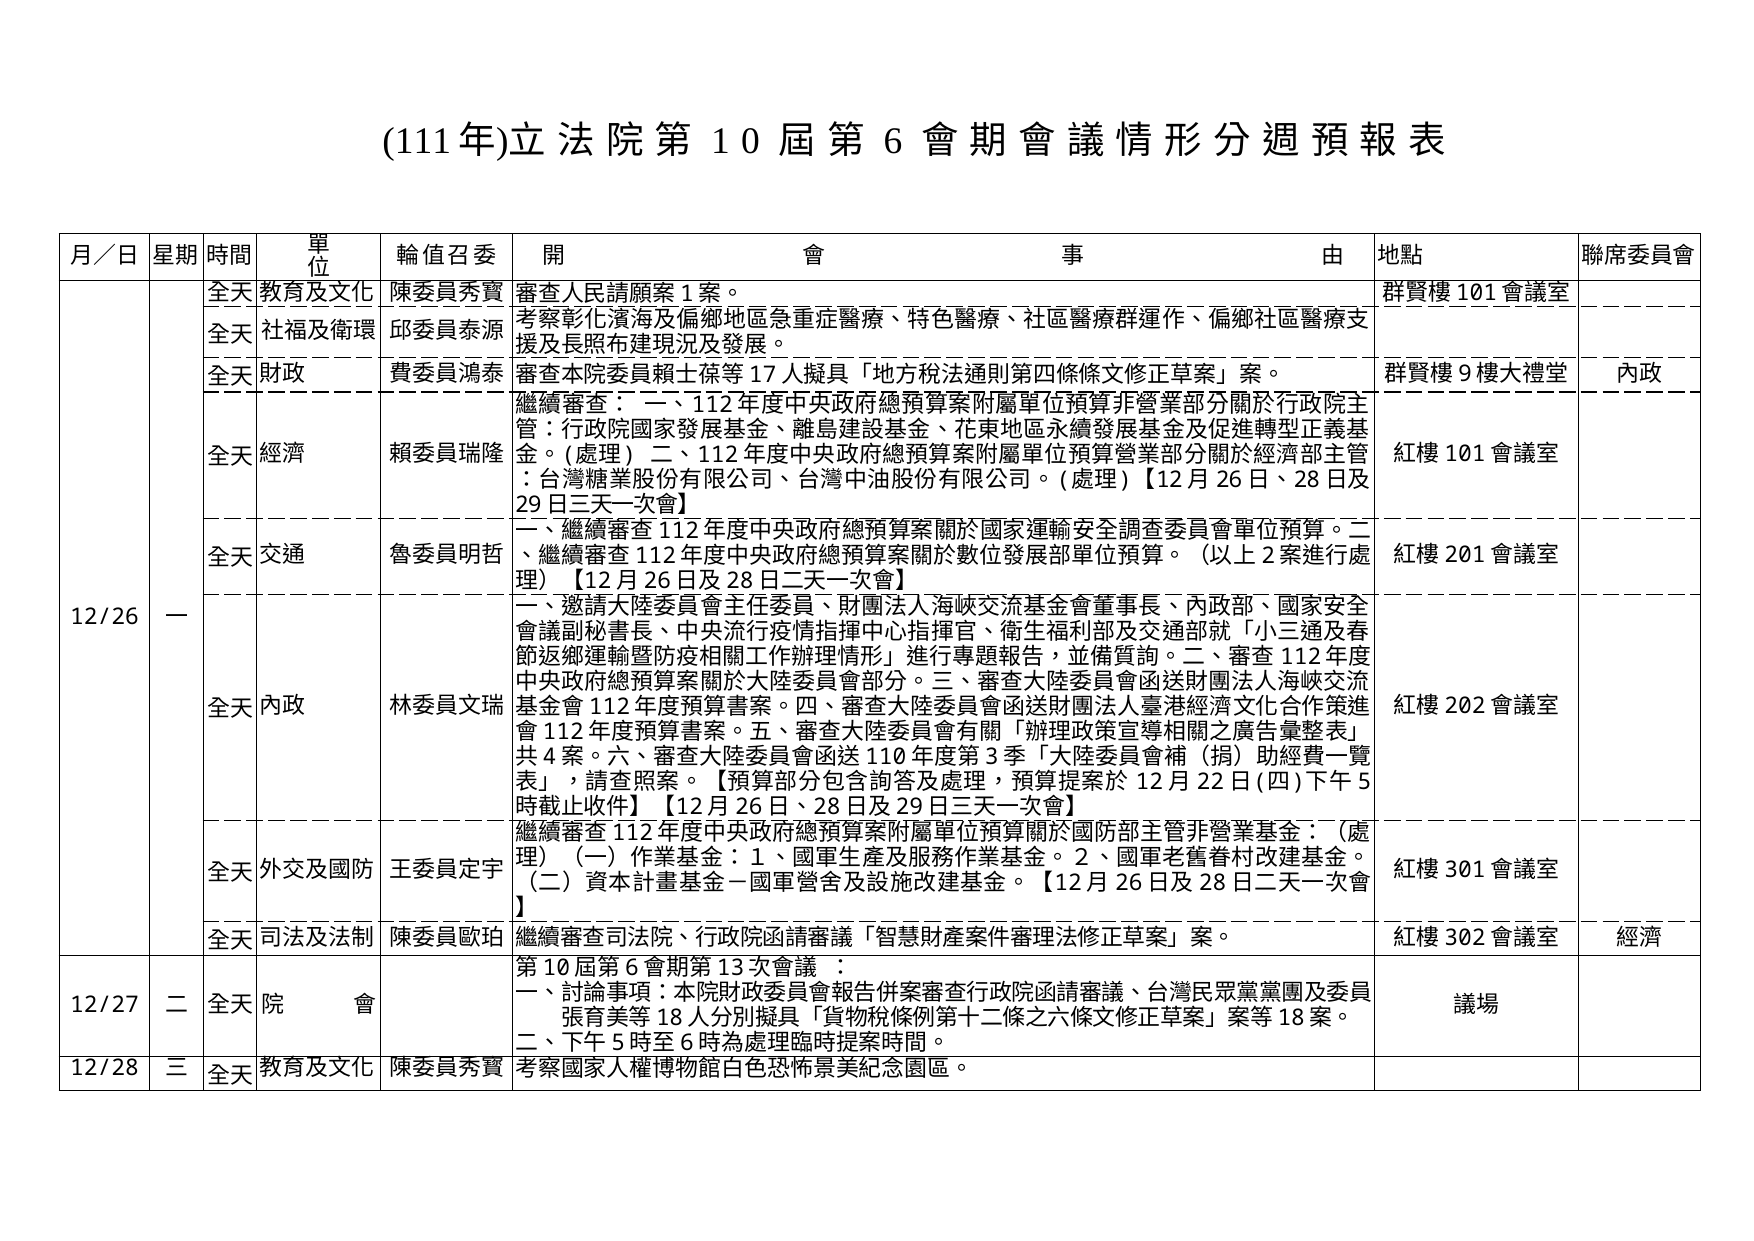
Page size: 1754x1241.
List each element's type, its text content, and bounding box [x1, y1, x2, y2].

table_cell 12/27 [60, 956, 149, 1056]
table_cell 繼續審查112年度中央政府總預算案附屬單位預算關於國防部主管非營業基金：（處理）（一）作業基金：１、國軍生產及服務作業基金。２、國軍老舊眷村改建基金。（二）資本計畫基金－國軍營舍及設施改建基金。【12月26日及28日二天一次會】 [513, 820, 1374, 921]
table_cell 院 會 [257, 956, 380, 1056]
table_cell 三 [150, 1057, 203, 1090]
table_cell 全天 [204, 594, 256, 819]
table_cell 賴委員瑞隆 [381, 391, 512, 517]
table_cell 邱委員泰源 [381, 306, 512, 357]
table_cell 內政 [1579, 357, 1700, 391]
text (111年)立法院第10屆第6會期會議情形分週預報表 [367, 111, 1462, 165]
table_cell [1375, 306, 1578, 357]
table_cell 陳委員秀寳 [381, 281, 512, 306]
table_cell [1579, 281, 1700, 306]
table_cell 12/26 [60, 281, 149, 955]
table_cell 全天 [204, 306, 256, 357]
table_cell [1579, 518, 1700, 593]
table_cell 群賢樓9樓大禮堂 [1375, 357, 1578, 391]
table_cell 紅樓202會議室 [1375, 594, 1578, 819]
table_header 地點 [1375, 234, 1578, 280]
table_cell 內政 [257, 594, 380, 819]
table_header 星期 [150, 234, 203, 280]
table_cell [1375, 1057, 1578, 1090]
table_cell [1579, 391, 1700, 517]
table_cell 12/28 [60, 1057, 149, 1090]
table_cell 全天 [204, 1057, 256, 1090]
table_cell 全天 [204, 820, 256, 921]
table_cell 第10屆第6會期第13次會議 ： 一、討論事項：本院財政委員會報告併案審查行政院函請審議、台灣民眾黨黨團及委員張育美等18人分別擬具「貨物稅條例第十二條之六條文修正草案」案等18案。 二、下午5時至6時為處理臨時提案時間。 [513, 956, 1374, 1056]
table_cell 魯委員明哲 [381, 518, 512, 593]
table_cell 群賢樓101會議室 [1375, 281, 1578, 306]
table_cell 繼續審查司法院、行政院函請審議「智慧財產案件審理法修正草案」案。 [513, 921, 1374, 955]
table_header 單 位 [257, 234, 380, 280]
table_cell 陳委員秀寳 [381, 1057, 512, 1090]
table_cell [1579, 306, 1700, 357]
table_cell [1579, 820, 1700, 921]
table_cell 一、邀請大陸委員會主任委員、財團法人海峽交流基金會董事長、內政部、國家安全會議副秘書長、中央流行疫情指揮中心指揮官、衛生福利部及交通部就「小三通及春節返鄉運輸暨防疫相關工作辦理情形」進行專題報告，並備質詢。二、審查112年度中央政府總預算案關於大陸委員會部分。三、審查大陸委員會函送財團法人海峽交流基金會112年度預算書案。四、審查大陸委員會函送財團法人臺港經濟文化合作策進會112年度預算書案。五、審查大陸委員會有關「辦理政策宣導相關之廣告彙整表」共4案。六、審查大陸委員會函送110年度第3季「大陸委員會補（捐）助經費一覽表」，請查照案。【預算部分包含詢答及處理，預算提案於12月22日(四)下午5時截止收件】【12月26日、28日及29日三天一次會】 [513, 594, 1374, 819]
table_cell 陳委員歐珀 [381, 921, 512, 955]
table_header 時間 [204, 234, 256, 280]
table_header 月／日 [60, 234, 149, 280]
table_cell 考察國家人權博物館白色恐怖景美紀念園區。 [513, 1057, 1374, 1090]
table_cell 司法及法制 [257, 921, 380, 955]
table_cell 一 [150, 281, 203, 955]
table_cell 全天 [204, 956, 256, 1056]
table_cell 考察彰化濱海及偏鄉地區急重症醫療、特色醫療、社區醫療群運作、偏鄉社區醫療支援及長照布建現況及發展。 [513, 306, 1374, 357]
table_cell 全天 [204, 357, 256, 391]
table_cell 紅樓101會議室 [1375, 391, 1578, 517]
table_cell 紅樓301會議室 [1375, 820, 1578, 921]
table_cell 社福及衛環 [257, 306, 380, 357]
table_cell 全天 [204, 391, 256, 517]
table_cell 交通 [257, 518, 380, 593]
table_cell 一、繼續審查112年度中央政府總預算案關於國家運輸安全調查委員會單位預算。二、繼續審查112年度中央政府總預算案關於數位發展部單位預算。（以上2案進行處理）【12月26日及28日二天一次會】 [513, 518, 1374, 593]
table_cell [1579, 1057, 1700, 1090]
table_cell 外交及國防 [257, 820, 380, 921]
table_cell 審查本院委員賴士葆等17人擬具「地方稅法通則第四條條文修正草案」案。 [513, 357, 1374, 391]
table_cell 費委員鴻泰 [381, 357, 512, 391]
table_cell 教育及文化 [257, 281, 380, 306]
table_cell 教育及文化 [257, 1057, 380, 1090]
table_cell 全天 [204, 921, 256, 955]
table_header 聯席委員會 [1579, 234, 1700, 280]
table_cell 審查人民請願案1案。 [513, 281, 1374, 306]
table_cell [1579, 956, 1700, 1056]
table_header 輪值召委 [381, 234, 512, 280]
table_cell 全天 [204, 281, 256, 306]
table_cell 財政 [257, 357, 380, 391]
table_cell 繼續審查： 一、112年度中央政府總預算案附屬單位預算非營業部分關於行政院主管：行政院國家發展基金、離島建設基金、花東地區永續發展基金及促進轉型正義基金。(處理) 二、112年度中央政府總預算案附屬單位預算營業部分關於經濟部主管：台灣糖業股份有限公司、台灣中油股份有限公司。(處理)【12月26日、28日及29日三天一次會】 [513, 391, 1374, 517]
table_cell 林委員文瑞 [381, 594, 512, 819]
table_cell 議場 [1375, 956, 1578, 1056]
table_cell [381, 956, 512, 1056]
table_cell 二 [150, 956, 203, 1056]
table_cell 經濟 [257, 391, 380, 517]
table_header 開會事由 [513, 234, 1374, 280]
table_cell [1579, 594, 1700, 819]
table_cell 經濟 [1579, 921, 1700, 955]
table_cell 全天 [204, 518, 256, 593]
table_cell 王委員定宇 [381, 820, 512, 921]
table_cell 紅樓201會議室 [1375, 518, 1578, 593]
table_cell 紅樓302會議室 [1375, 921, 1578, 955]
